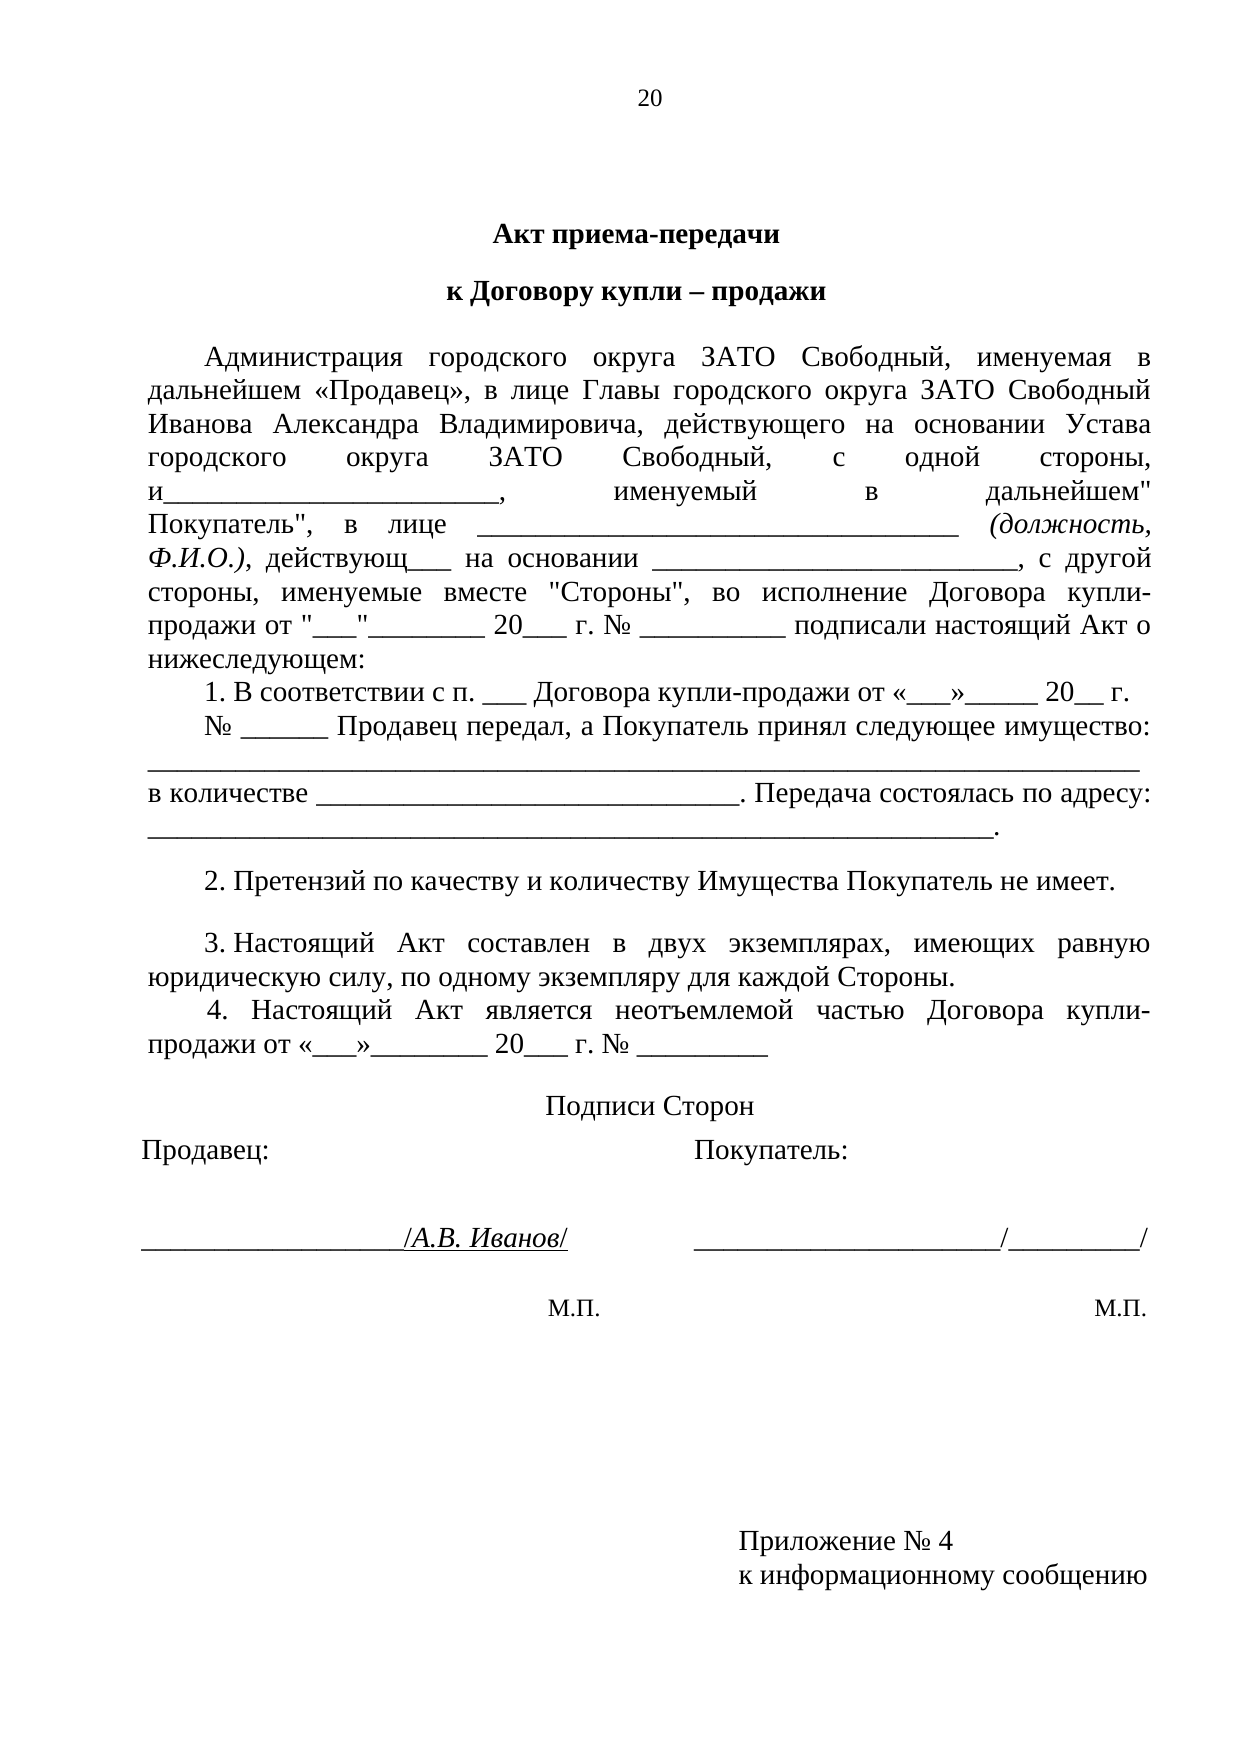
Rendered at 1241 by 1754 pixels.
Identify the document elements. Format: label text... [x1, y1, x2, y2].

text к Договору купли – продажи [487, 282, 1124, 305]
text 3. Настоящий Акт составлен в двух экземплярах, имеющих равную юридическую силу, по одному экземпляру для каждой Стороны. [148, 925, 1152, 992]
text к Договору купли – продажи [148, 282, 477, 305]
text Акт приема-передачи [148, 225, 1124, 248]
text Подписи Сторон [148, 1088, 1152, 1122]
text 1. В соответствии с п. ___ Договора купли-продажи от «___»_____ 20__ г. [148, 674, 1152, 708]
table_header Покупатель: [688, 1122, 1175, 1210]
table_cell [589, 1210, 687, 1265]
text Приложение № 4 [148, 1523, 1152, 1557]
table_cell __________________/А.В. Иванов/ [135, 1210, 589, 1265]
text Администрация городского округа ЗАТО Свободный, именуемая в дальнейшем «Продавец», в лице Главы городского округа ЗАТО Свободный Иванова Александра Владимировича, действующего на основании Устава городского округа ЗАТО Свободный, с одной стороны, и_______________________, именуемый в дальнейшем" Покупатель", в лице _________________________________ (должность, Ф.И.О.), действующ___ на основании _________________________, с другой стороны, именуемые вместе "Стороны", во исполнение Договора купли-продажи от "___"________ 20___ г. № __________ подписали настоящий Акт о нижеследующем: [148, 339, 1152, 674]
text к информационному сообщению [148, 1557, 1152, 1591]
text 4. Настоящий Акт является неотъемлемой частью Договора купли- продажи от «___»________ 20___ г. № _________ [148, 992, 1152, 1059]
table_header Продавец: [135, 1122, 589, 1210]
text М.П. М.П. [148, 1293, 1152, 1322]
table_cell _____________________/_________/ [688, 1210, 1175, 1265]
table_header [589, 1122, 687, 1210]
text № ______ Продавец передал, а Покупатель принял следующее имущество: ____________________________________________________________________ в количестве _____________________________. Передача состоялась по адресу: __________________________________________________________. [148, 708, 1152, 842]
text 2. Претензий по качеству и количеству Имущества Покупатель не имеет. [148, 863, 1152, 896]
